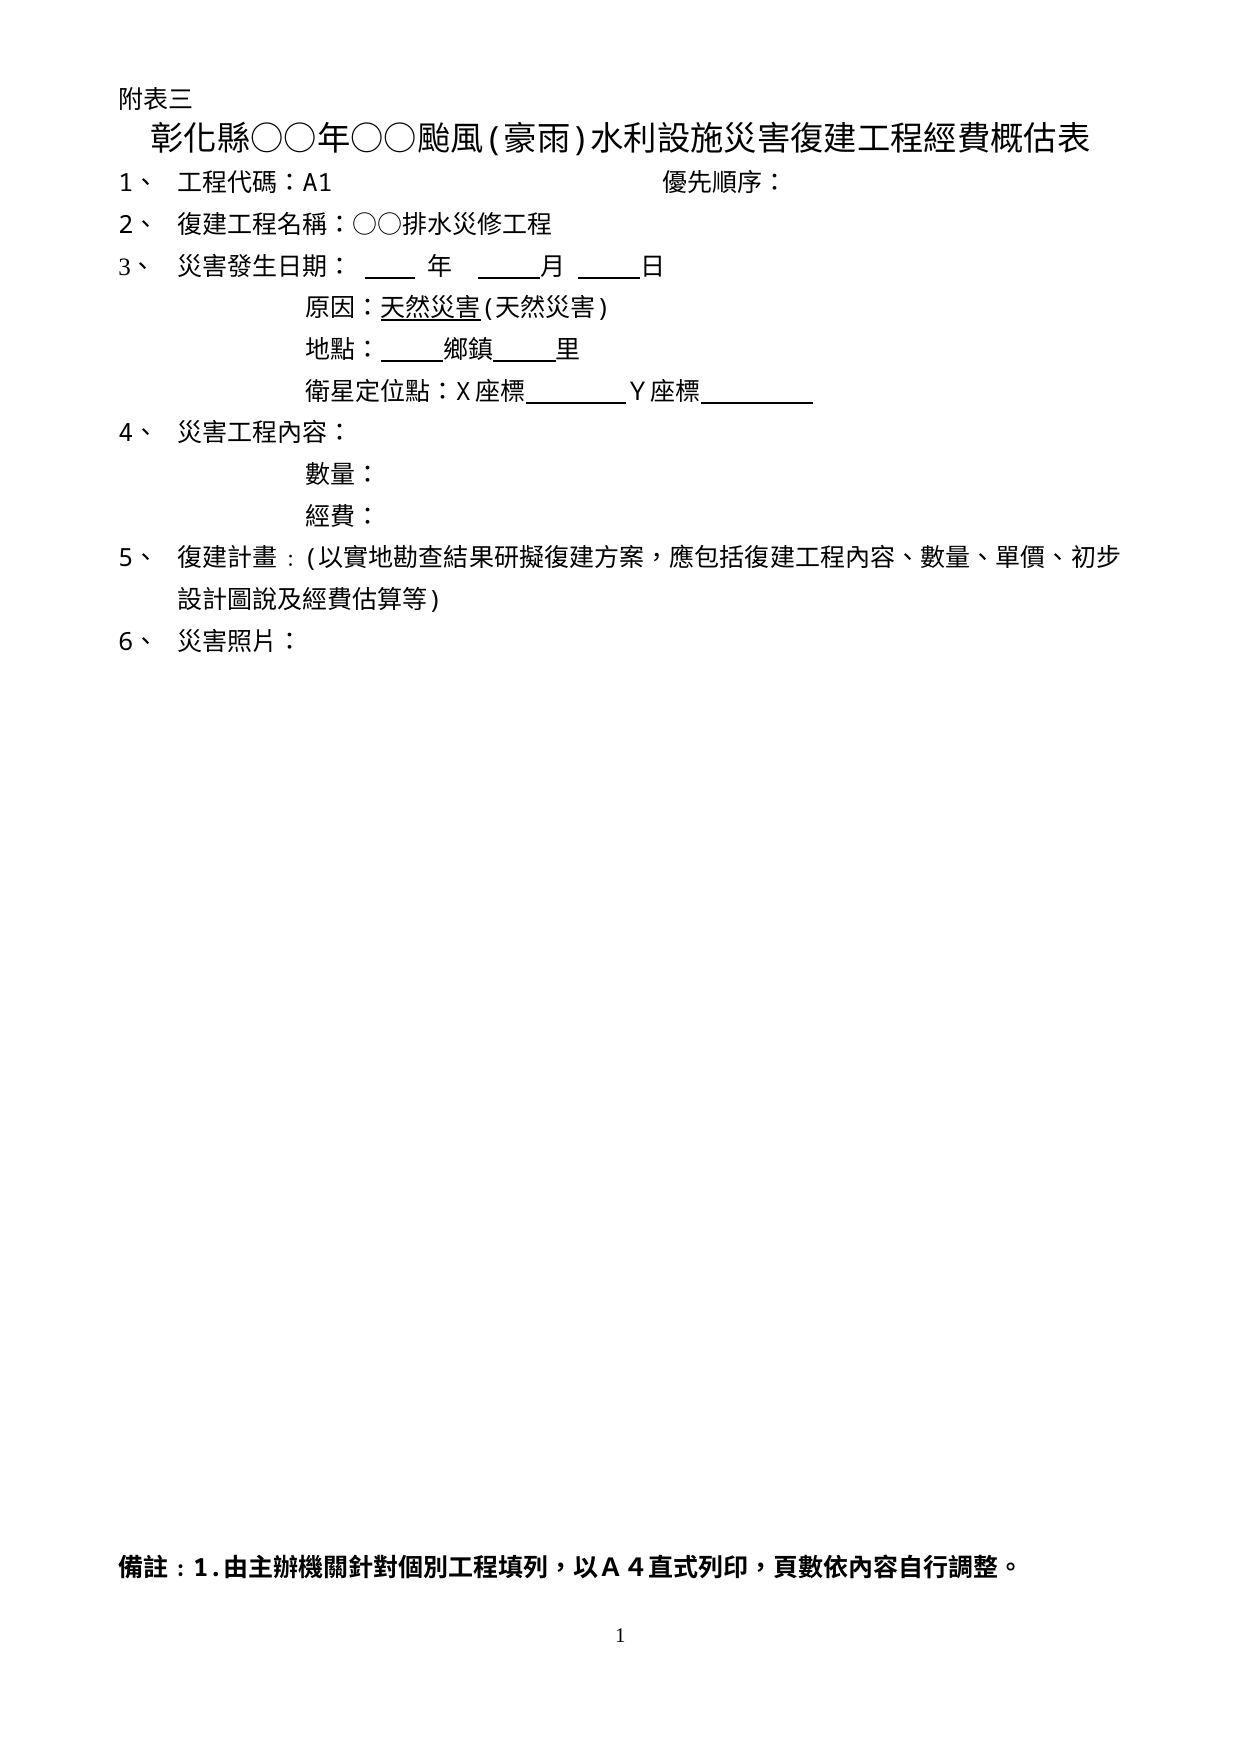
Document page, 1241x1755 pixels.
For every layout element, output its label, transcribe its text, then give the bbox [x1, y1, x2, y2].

text 數量： [118, 450, 1122, 492]
text 彰化縣○○年○○颱風(豪雨)水利設施災害復建工程經費概估表 [118, 117, 1122, 158]
text 備註﹕1.由主辦機關針對個別工程填列，以Ａ４直式列印，頁數依內容自行調整。 [118, 1547, 1122, 1584]
text 地點： 鄉鎮 里 [118, 325, 1122, 367]
list 災害照片： [118, 617, 1122, 658]
text 原因：天然災害(天然災害) [118, 283, 1122, 325]
list 災害工程內容： [118, 408, 1122, 450]
text 衛星定位點：Χ座標 Ｙ座標 [118, 367, 1122, 408]
list 工程代碼：A1 優先順序： [118, 158, 1122, 200]
text 經費： [118, 492, 1122, 533]
list 復建計畫﹕(以實地勘查結果研擬復建方案，應包括復建工程內容、數量、單價、初步設計圖說及經費估算等) [118, 533, 1122, 617]
list 復建工程名稱：○○排水災修工程 [118, 200, 1122, 242]
text 附表三 [118, 75, 1122, 117]
list 災害發生日期： 年 月 日 [118, 242, 1122, 283]
